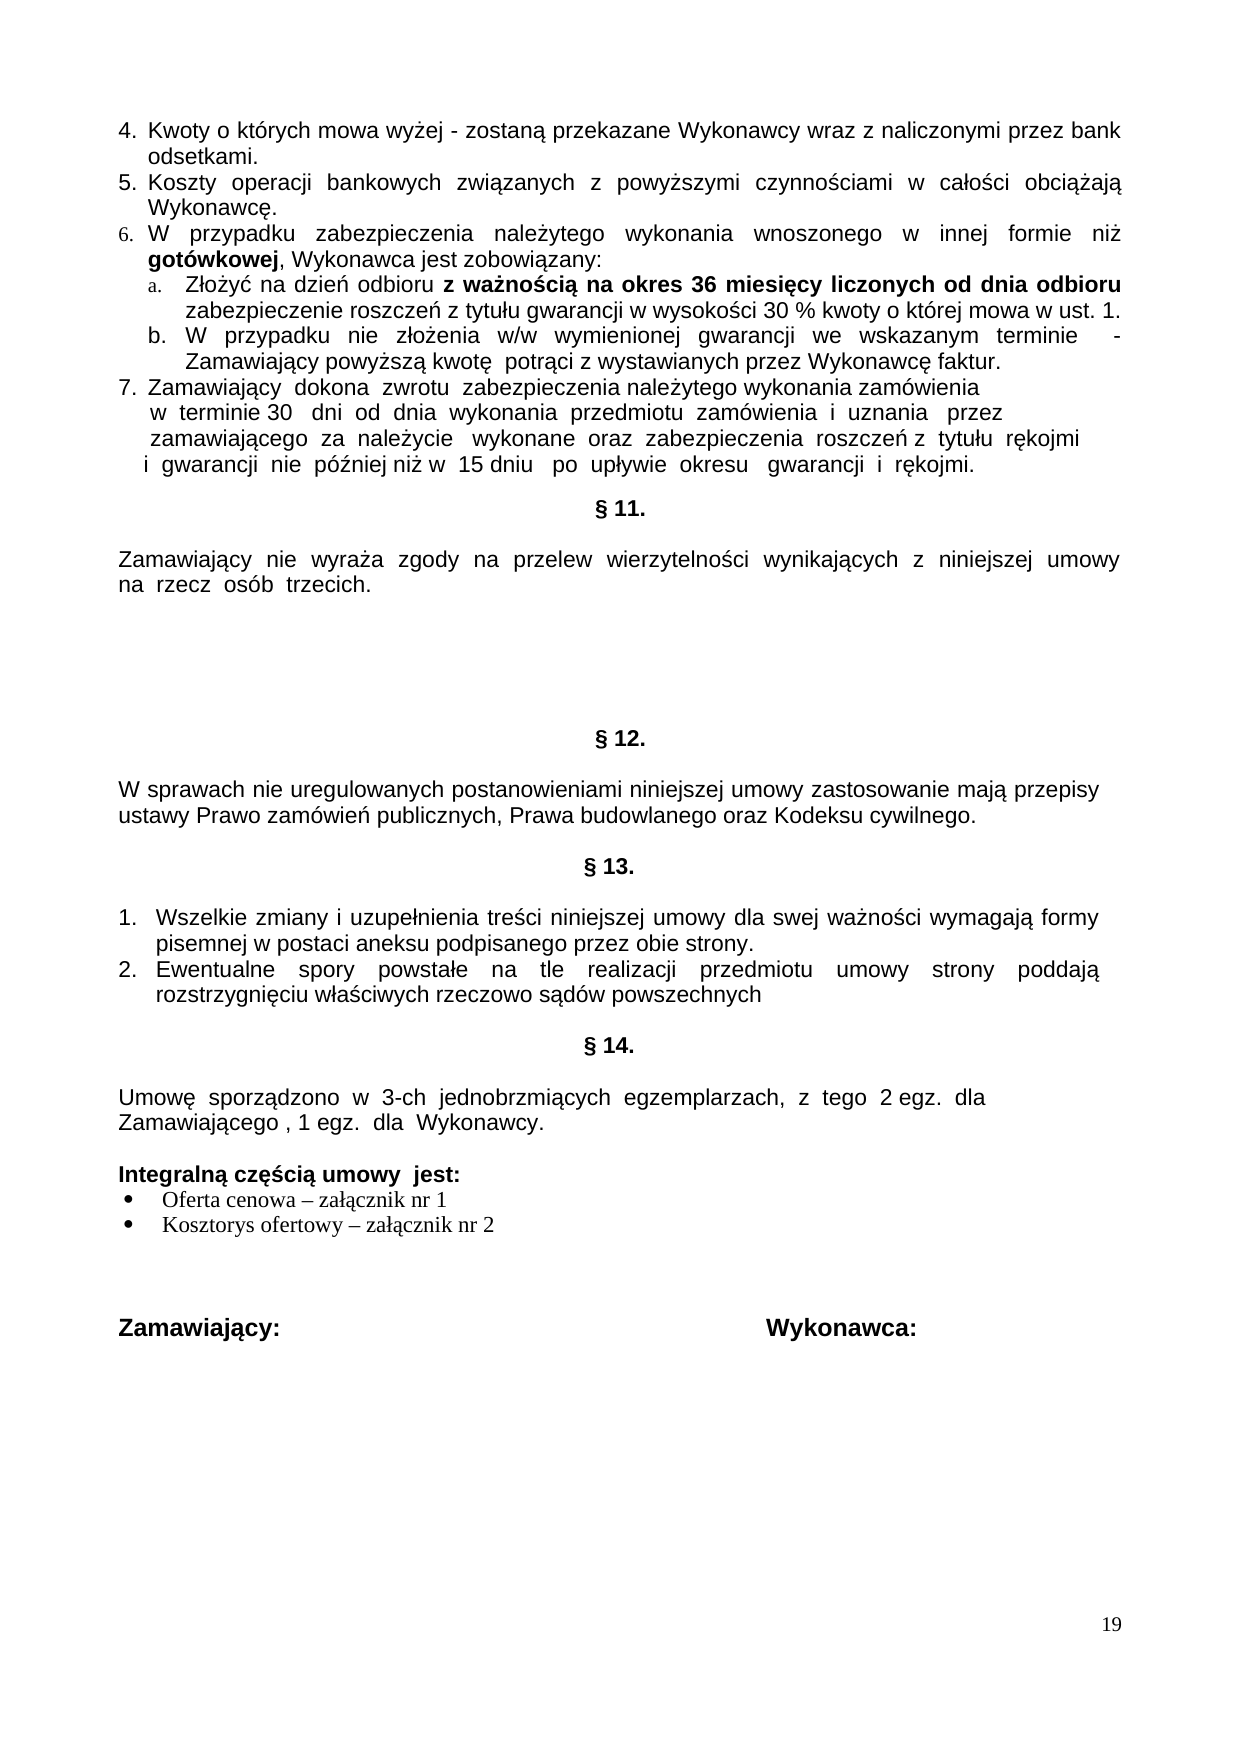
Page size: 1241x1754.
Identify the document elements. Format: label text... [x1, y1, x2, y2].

text zamawiającego za należycie wykonane oraz zabezpieczenia roszczeń z tytułu rękojmi [118, 426, 1122, 451]
list Kwoty o których mowa wyżej - zostaną przekazane Wykonawcy wraz z naliczonymi przez bank odsetkami. [118, 118, 1122, 169]
text § 12. [118, 726, 1122, 751]
text Umowę sporządzono w 3-ch jednobrzmiących egzemplarzach, z tego 2 egz. dla Zamawiającego , 1 egz. dla Wykonawcy. [118, 1084, 1100, 1136]
list Kosztorys ofertowy – załącznik nr 2 [124, 1212, 1100, 1238]
list W przypadku zabezpieczenia należytego wykonania wnoszonego w innej formie niż gotówkowej, Wykonawca jest zobowiązany: [118, 221, 1122, 272]
text Integralną częścią umowy jest: [118, 1161, 1100, 1187]
list Koszty operacji bankowych związanych z powyższymi czynnościami w całości obciążają Wykonawcę. [118, 169, 1122, 221]
text § 14. [118, 1033, 1100, 1059]
text § 13. [118, 854, 1100, 879]
list Ewentualne spory powstałe na tle realizacji przedmiotu umowy strony poddają rozstrzygnięciu właściwych rzeczowo sądów powszechnych [118, 956, 1100, 1008]
list W przypadku nie złożenia w/w wymienionej gwarancji we wskazanym terminie - Zamawiający powyższą kwotę potrąci z wystawianych przez Wykonawcę faktur. [148, 323, 1122, 374]
list Złożyć na dzień odbioru z ważnością na okres 36 miesięcy liczonych od dnia odbioru zabezpieczenie roszczeń z tytułu gwarancji w wysokości 30 % kwoty o której mowa w ust. 1. [148, 272, 1122, 323]
text w terminie 30 dni od dnia wykonania przedmiotu zamówienia i uznania przez [118, 400, 1122, 426]
list Wszelkie zmiany i uzupełnienia treści niniejszej umowy dla swej ważności wymagają formy pisemnej w postaci aneksu podpisanego przez obie strony. [118, 905, 1100, 956]
text Zamawiający nie wyraża zgody na przelew wierzytelności wynikających z niniejszej umowy na rzecz osób trzecich. [118, 546, 1122, 598]
text i gwarancji nie później niż w 15 dniu po upływie okresu gwarancji i rękojmi. [118, 451, 1122, 477]
list Oferta cenowa – załącznik nr 1 [124, 1187, 1100, 1212]
list Zamawiający dokona zwrotu zabezpieczenia należytego wykonania zamówienia [118, 374, 1122, 400]
text Zamawiający: Wykonawca: [118, 1314, 1122, 1342]
text W sprawach nie uregulowanych postanowieniami niniejszej umowy zastosowanie mają przepisy ustawy Prawo zamówień publicznych, Prawa budowlanego oraz Kodeksu cywilnego. [118, 777, 1100, 828]
text § 11. [118, 495, 1122, 521]
